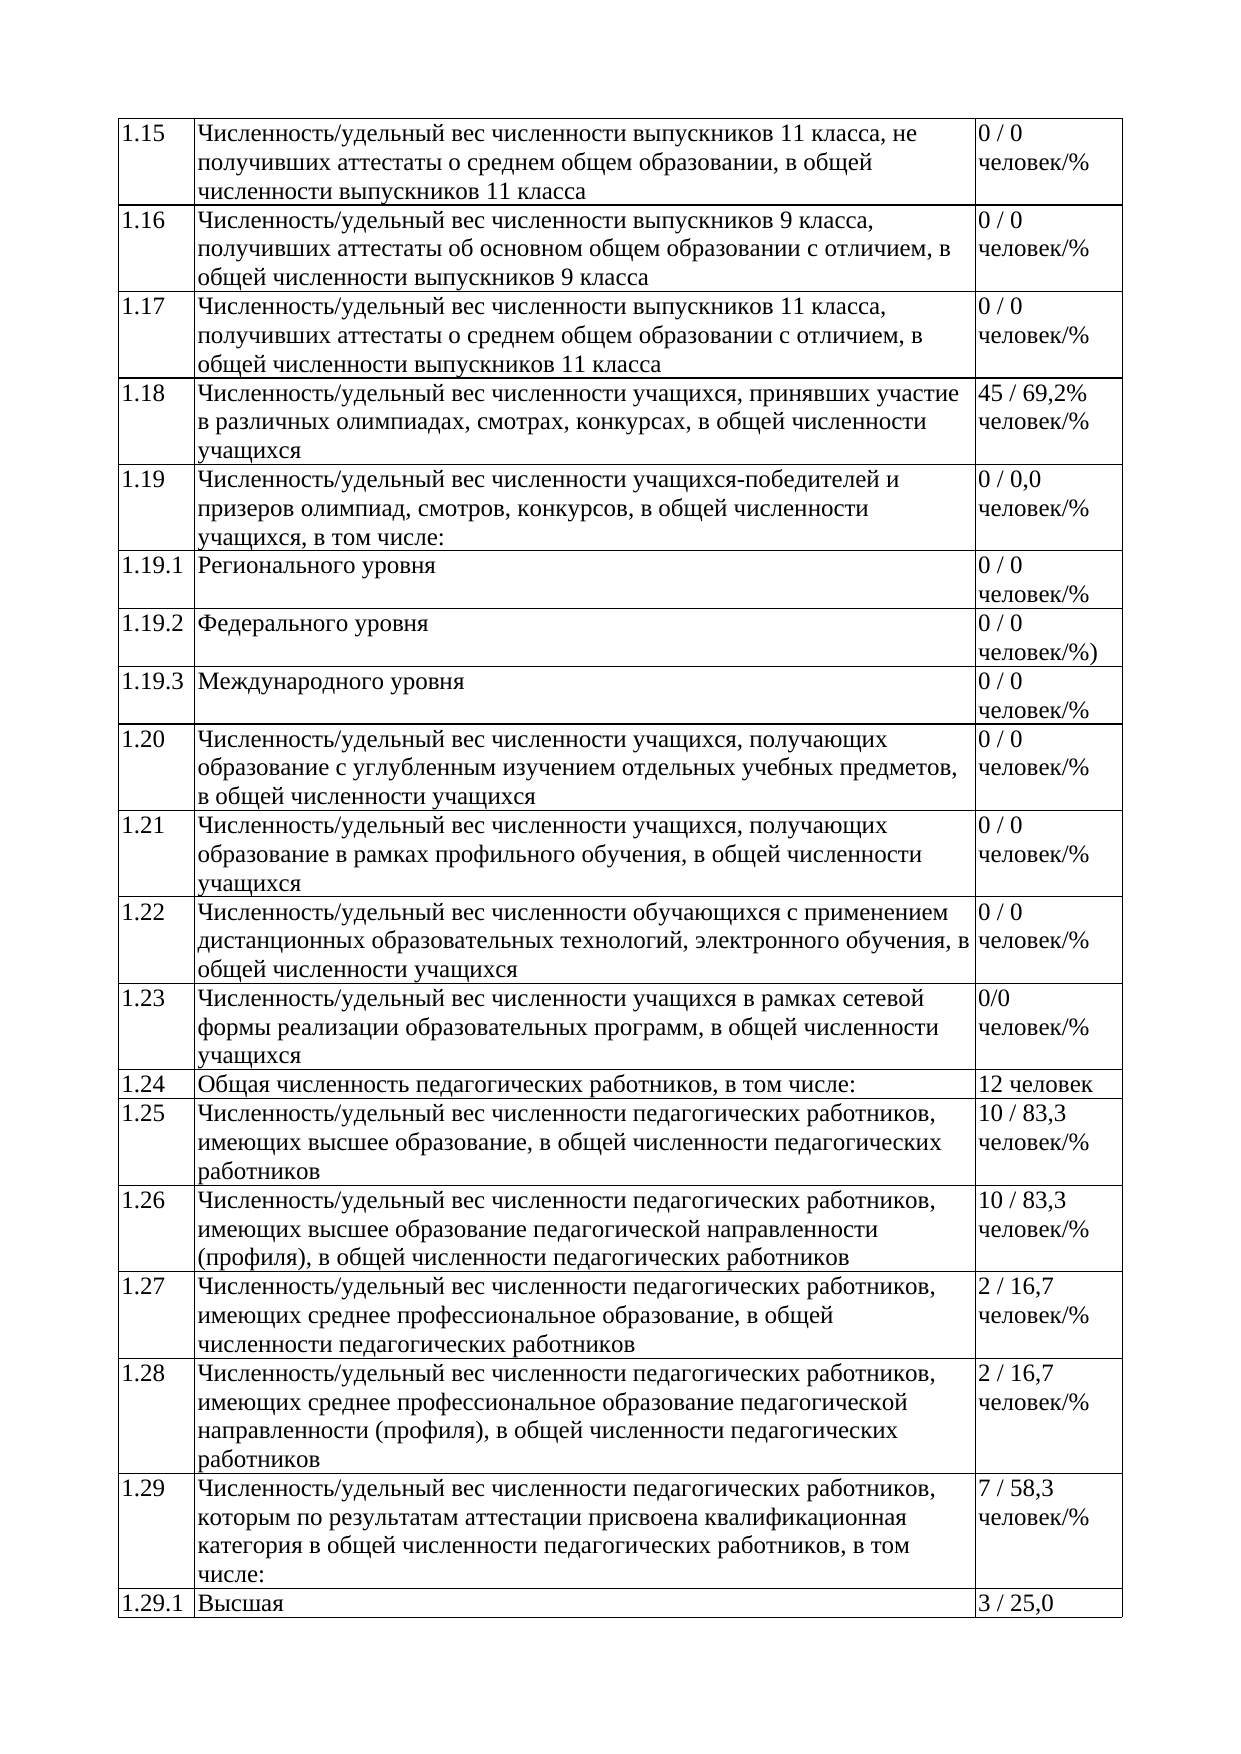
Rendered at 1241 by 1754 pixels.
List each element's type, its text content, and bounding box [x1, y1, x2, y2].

table_cell 1.18 [119, 379, 194, 464]
table_cell Численность/удельный вес численности педагогических работников, имеющих высшее образование педагогической направленности (профиля), в общей численности педагогических работников [195, 1186, 975, 1271]
table_cell 3 / 25,0 [976, 1589, 1122, 1617]
table_cell Численность/удельный вес численности учащихся, получающих образование в рамках профильного обучения, в общей численности учащихся [195, 811, 975, 896]
table_cell 1.19.3 [119, 667, 194, 723]
table_cell 1.19.1 [119, 551, 194, 608]
table_cell 0 / 0 человек/% [976, 206, 1122, 291]
table_cell 1.17 [119, 292, 194, 377]
table_cell 0/0 человек/% [976, 984, 1122, 1069]
table_cell 1.26 [119, 1186, 194, 1271]
table_cell 2 / 16,7 человек/% [976, 1359, 1122, 1473]
table_cell Высшая [195, 1589, 975, 1617]
table_cell Численность/удельный вес численности выпускников 9 класса, получивших аттестаты об основном общем образовании с отличием, в общей численности выпускников 9 класса [195, 206, 975, 291]
table_cell 1.28 [119, 1359, 194, 1473]
table_cell 0 / 0 человек/% [976, 551, 1122, 608]
table_cell Численность/удельный вес численности учащихся, принявших участие в различных олимпиадах, смотрах, конкурсах, в общей численности учащихся [195, 379, 975, 464]
table_cell 1.27 [119, 1272, 194, 1358]
table_cell 2 / 16,7 человек/% [976, 1272, 1122, 1358]
table_cell Численность/удельный вес численности педагогических работников, имеющих среднее профессиональное образование педагогической направленности (профиля), в общей численности педагогических работников [195, 1359, 975, 1473]
table_cell 10 / 83,3 человек/% [976, 1099, 1122, 1185]
table_cell Федерального уровня [195, 609, 975, 666]
table_cell 1.21 [119, 811, 194, 896]
table_cell 0 / 0 человек/% [976, 292, 1122, 377]
table_cell 1.15 [119, 119, 194, 204]
table_cell 0 / 0 человек/% [976, 725, 1122, 810]
table_cell 10 / 83,3 человек/% [976, 1186, 1122, 1271]
table_cell 1.16 [119, 206, 194, 291]
table_cell 1.25 [119, 1099, 194, 1185]
table_cell 0 / 0 человек/%) [976, 609, 1122, 666]
table_cell Общая численность педагогических работников, в том числе: [195, 1070, 975, 1098]
table_cell Численность/удельный вес численности педагогических работников, имеющих высшее образование, в общей численности педагогических работников [195, 1099, 975, 1185]
table_cell 1.22 [119, 897, 194, 983]
table_cell 7 / 58,3 человек/% [976, 1474, 1122, 1588]
table_cell Международного уровня [195, 667, 975, 723]
table_cell 1.20 [119, 725, 194, 810]
table_cell 0 / 0 человек/% [976, 897, 1122, 983]
table_cell Численность/удельный вес численности учащихся-победителей и призеров олимпиад, смотров, конкурсов, в общей численности учащихся, в том числе: [195, 465, 975, 550]
table_cell 1.19.2 [119, 609, 194, 666]
table_cell 1.24 [119, 1070, 194, 1098]
table_cell Численность/удельный вес численности обучающихся с применением дистанционных образовательных технологий, электронного обучения, в общей численности учащихся [195, 897, 975, 983]
table_cell 1.23 [119, 984, 194, 1069]
table_cell 45 / 69,2% человек/% [976, 379, 1122, 464]
table_cell 1.19 [119, 465, 194, 550]
table_cell Численность/удельный вес численности учащихся, получающих образование с углубленным изучением отдельных учебных предметов, в общей численности учащихся [195, 725, 975, 810]
table_cell Регионального уровня [195, 551, 975, 608]
table_cell Численность/удельный вес численности выпускников 11 класса, не получивших аттестаты о среднем общем образовании, в общей численности выпускников 11 класса [195, 119, 975, 204]
table_cell Численность/удельный вес численности педагогических работников, имеющих среднее профессиональное образование, в общей численности педагогических работников [195, 1272, 975, 1358]
table_cell 0 / 0 человек/% [976, 119, 1122, 204]
table_cell Численность/удельный вес численности выпускников 11 класса, получивших аттестаты о среднем общем образовании с отличием, в общей численности выпускников 11 класса [195, 292, 975, 377]
table_cell Численность/удельный вес численности педагогических работников, которым по результатам аттестации присвоена квалификационная категория в общей численности педагогических работников, в том числе: [195, 1474, 975, 1588]
table_cell 0 / 0,0 человек/% [976, 465, 1122, 550]
table_cell 0 / 0 человек/% [976, 667, 1122, 723]
table_cell 1.29.1 [119, 1589, 194, 1617]
table_cell 12 человек [976, 1070, 1122, 1098]
table_cell Численность/удельный вес численности учащихся в рамках сетевой формы реализации образовательных программ, в общей численности учащихся [195, 984, 975, 1069]
table_cell 0 / 0 человек/% [976, 811, 1122, 896]
table_cell 1.29 [119, 1474, 194, 1588]
